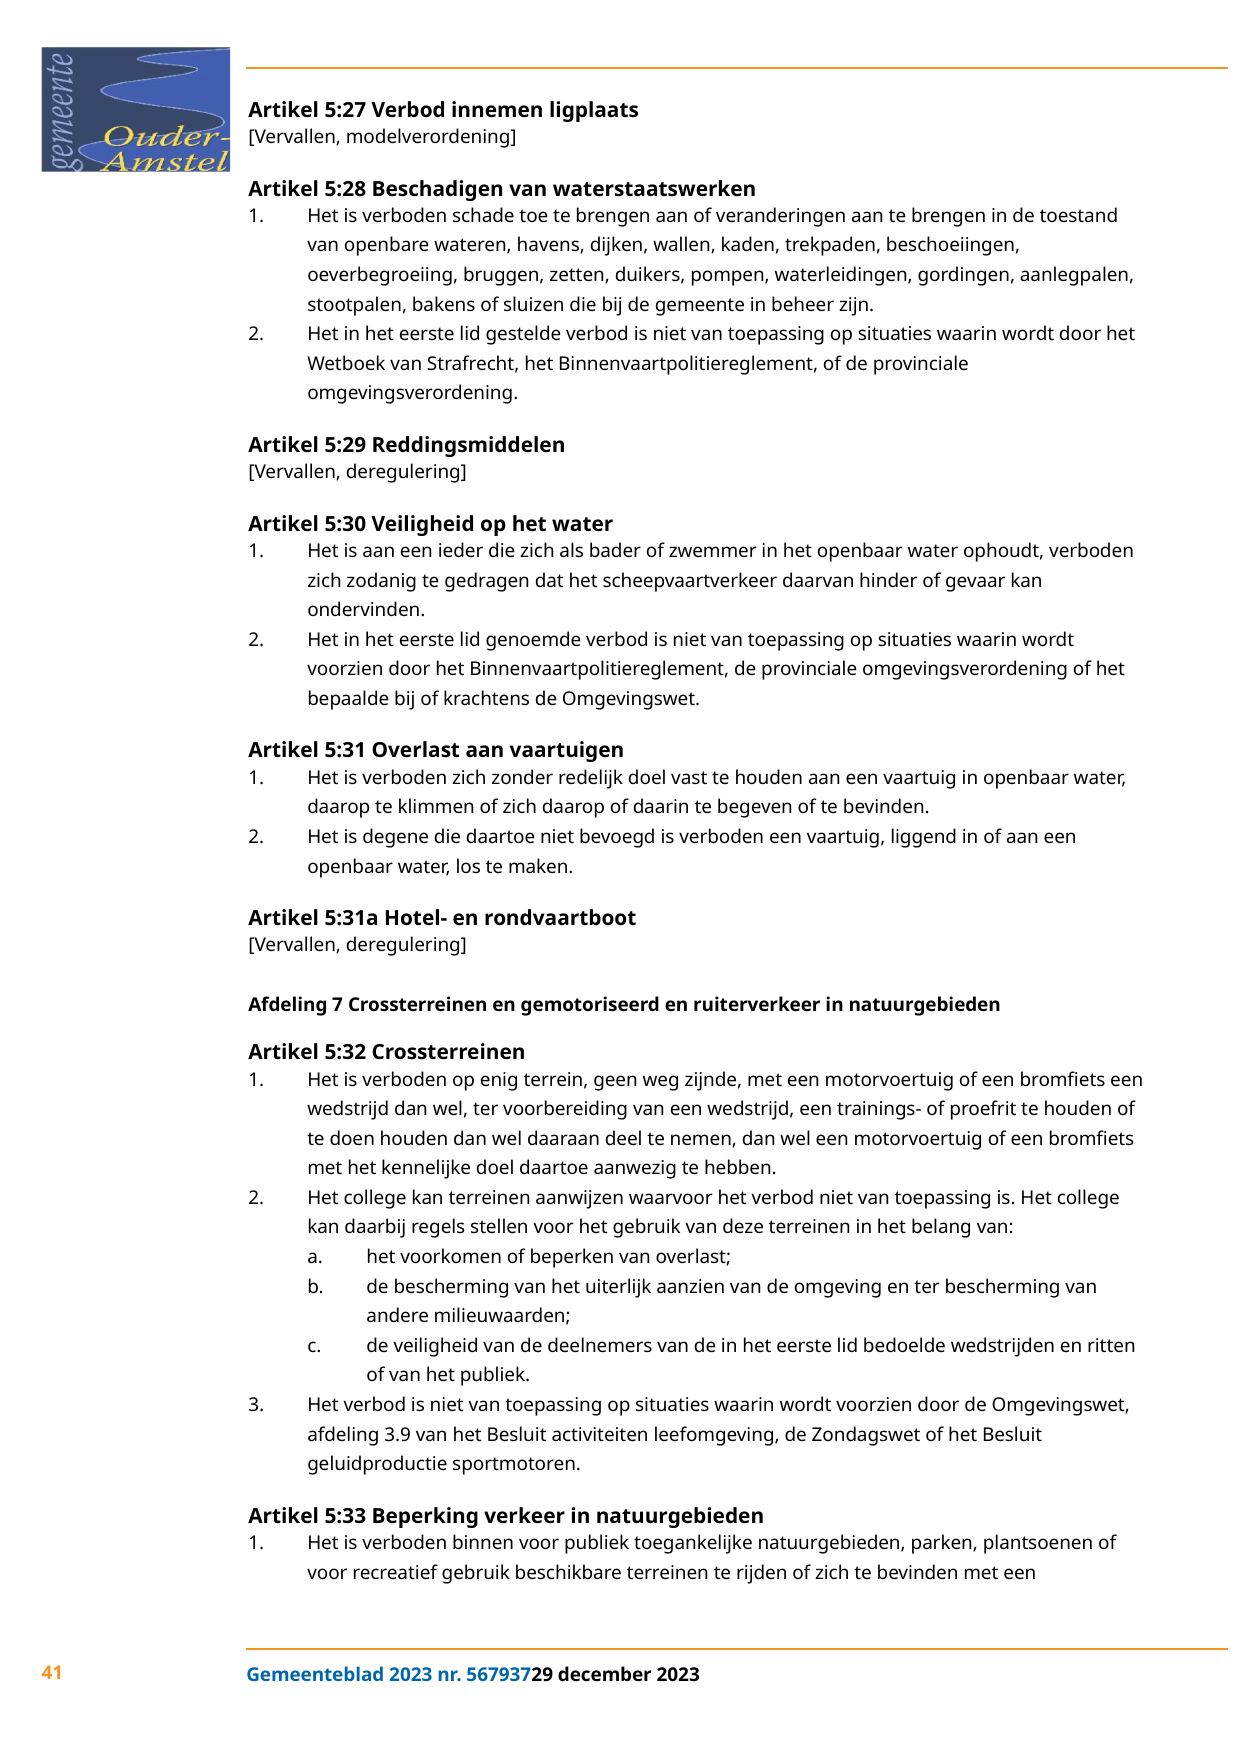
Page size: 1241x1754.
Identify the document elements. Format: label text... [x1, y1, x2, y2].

text Artikel 5:31a Hotel- en rondvaartboot [248, 903, 1152, 932]
list Het is verboden op enig terrein, geen weg zijnde, met een motorvoertuig of een bromfiets een wedstrijd dan wel, ter voorbereiding van een wedstrijd, een trainings- of proefrit te houden of te doen houden dan wel daaraan deel te nemen, dan wel een motorvoertuig of een bromfiets met het kennelijke doel daartoe aanwezig te hebben. [248, 1066, 1152, 1180]
list Het is aan een ieder die zich als bader of zwemmer in het openbaar water ophoudt, verboden zich zodanig te gedragen dat het scheepvaartverkeer daarvan hinder of gevaar kan ondervinden. [248, 537, 1152, 622]
text Artikel 5:28 Beschadigen van waterstaatswerken [248, 174, 1152, 202]
list Het college kan terreinen aanwijzen waarvoor het verbod niet van toepassing is. Het college kan daarbij regels stellen voor het gebruik van deze terreinen in het belang van: [248, 1184, 1152, 1239]
text Artikel 5:32 Crossterreinen [248, 1037, 1152, 1066]
list het voorkomen of beperken van overlast; [307, 1243, 1152, 1269]
text Artikel 5:33 Beperking verkeer in natuurgebieden [248, 1501, 1152, 1529]
text Artikel 5:27 Verbod innemen ligplaats [248, 95, 1152, 123]
picture [41, 47, 231, 172]
list Het is verboden binnen voor publiek toegankelijke natuurgebieden, parken, plantsoenen of voor recreatief gebruik beschikbare terreinen te rijden of zich te bevinden met een [248, 1529, 1152, 1584]
list de veiligheid van de deelnemers van de in het eerste lid bedoelde wedstrijden en ritten of van het publiek. [307, 1332, 1152, 1387]
list Het is verboden zich zonder redelijk doel vast te houden aan een vaartuig in openbaar water, daarop te klimmen of zich daarop of daarin te begeven of te bevinden. [248, 764, 1152, 819]
text [Vervallen, deregulering] [248, 458, 1152, 484]
list Het is degene die daartoe niet bevoegd is verboden een vaartuig, liggend in of aan een openbaar water, los te maken. [248, 823, 1152, 878]
list Het in het eerste lid gestelde verbod is niet van toepassing op situaties waarin wordt door het Wetboek van Strafrecht, het Binnenvaartpolitiereglement, of de provinciale omgevingsverordening. [248, 320, 1152, 405]
text [Vervallen, deregulering] [248, 932, 1152, 957]
text Afdeling 7 Crossterreinen en gemotoriseerd en ruiterverkeer in natuurgebieden [248, 991, 1152, 1017]
list Het verbod is niet van toepassing op situaties waarin wordt voorzien door de Omgevingswet, afdeling 3.9 van het Besluit activiteiten leefomgeving, de Zondagswet of het Besluit geluidproductie sportmotoren. [248, 1391, 1152, 1476]
list de bescherming van het uiterlijk aanzien van de omgeving en ter bescherming van andere milieuwaarden; [307, 1273, 1152, 1328]
text Artikel 5:31 Overlast aan vaartuigen [248, 736, 1152, 764]
text [Vervallen, modelverordening] [248, 123, 1152, 149]
text Artikel 5:30 Veiligheid op het water [248, 509, 1152, 537]
list Het is verboden schade toe te brengen aan of veranderingen aan te brengen in de toestand van openbare wateren, havens, dijken, wallen, kaden, trekpaden, beschoeiingen, oeverbegroeiing, bruggen, zetten, duikers, pompen, waterleidingen, gordingen, aanlegpalen, stootpalen, bakens of sluizen die bij de gemeente in beheer zijn. [248, 202, 1152, 317]
text Artikel 5:29 Reddingsmiddelen [248, 430, 1152, 458]
list Het in het eerste lid genoemde verbod is niet van toepassing op situaties waarin wordt voorzien door het Binnenvaartpolitiereglement, de provinciale omgevingsverordening of het bepaalde bij of krachtens de Omgevingswet. [248, 626, 1152, 711]
